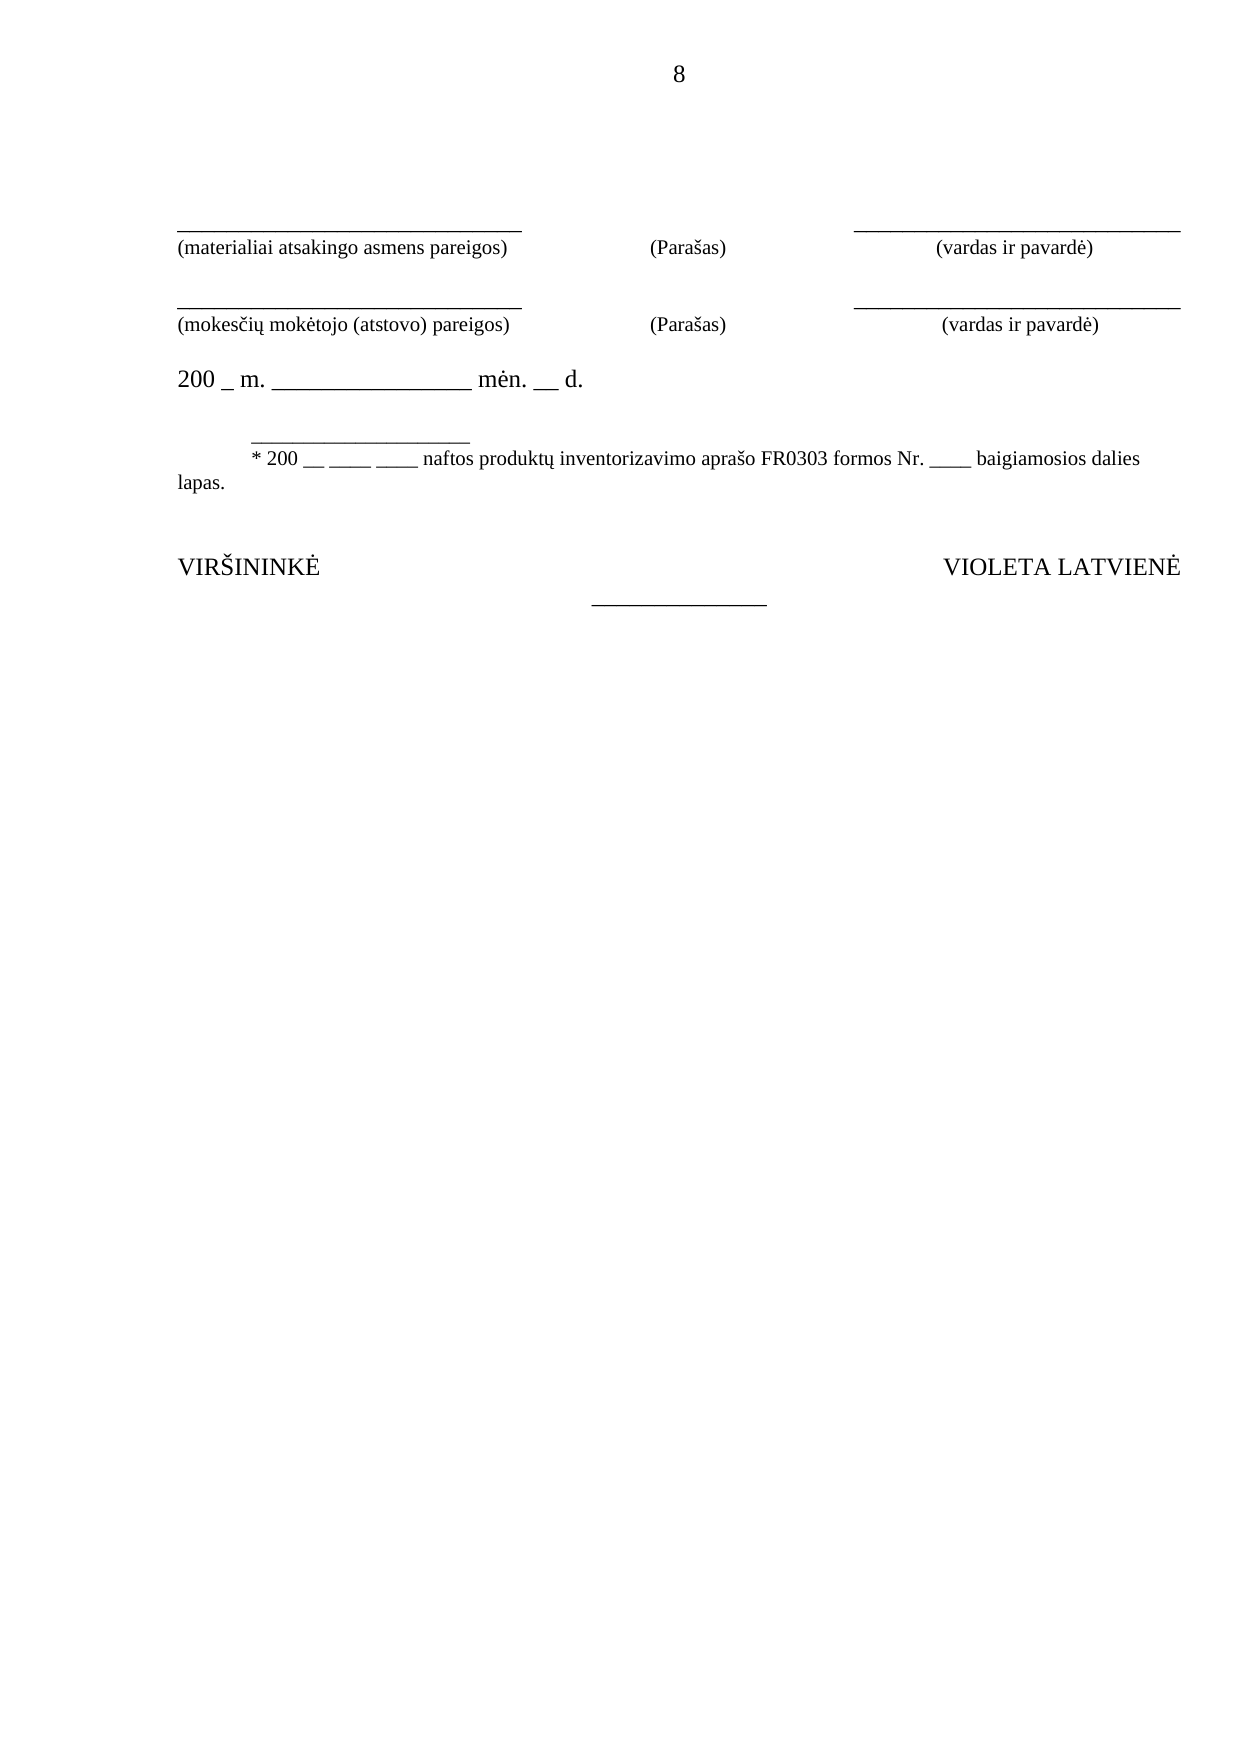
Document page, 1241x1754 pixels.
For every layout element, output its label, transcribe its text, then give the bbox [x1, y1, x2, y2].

text ______________ [177, 580, 1181, 609]
text (mokesčių mokėtojo (atstovo) pareigos) (Parašas) (vardas ir pavardė) [177, 312, 1181, 336]
text (materialiai atsakingo asmens pareigos) (Parašas) (vardas ir pavardė) [177, 235, 1181, 259]
text * 200 __ ____ ____ naftos produktų inventorizavimo aprašo FR0303 formos Nr. ____ baigiamosios dalies lapas. [177, 446, 1181, 494]
text _____________________ [177, 422, 1181, 446]
text Viršininkė violeta latvienė [177, 552, 1181, 580]
text 200 _ m. ________________ mėn. __ d. [177, 364, 1181, 393]
